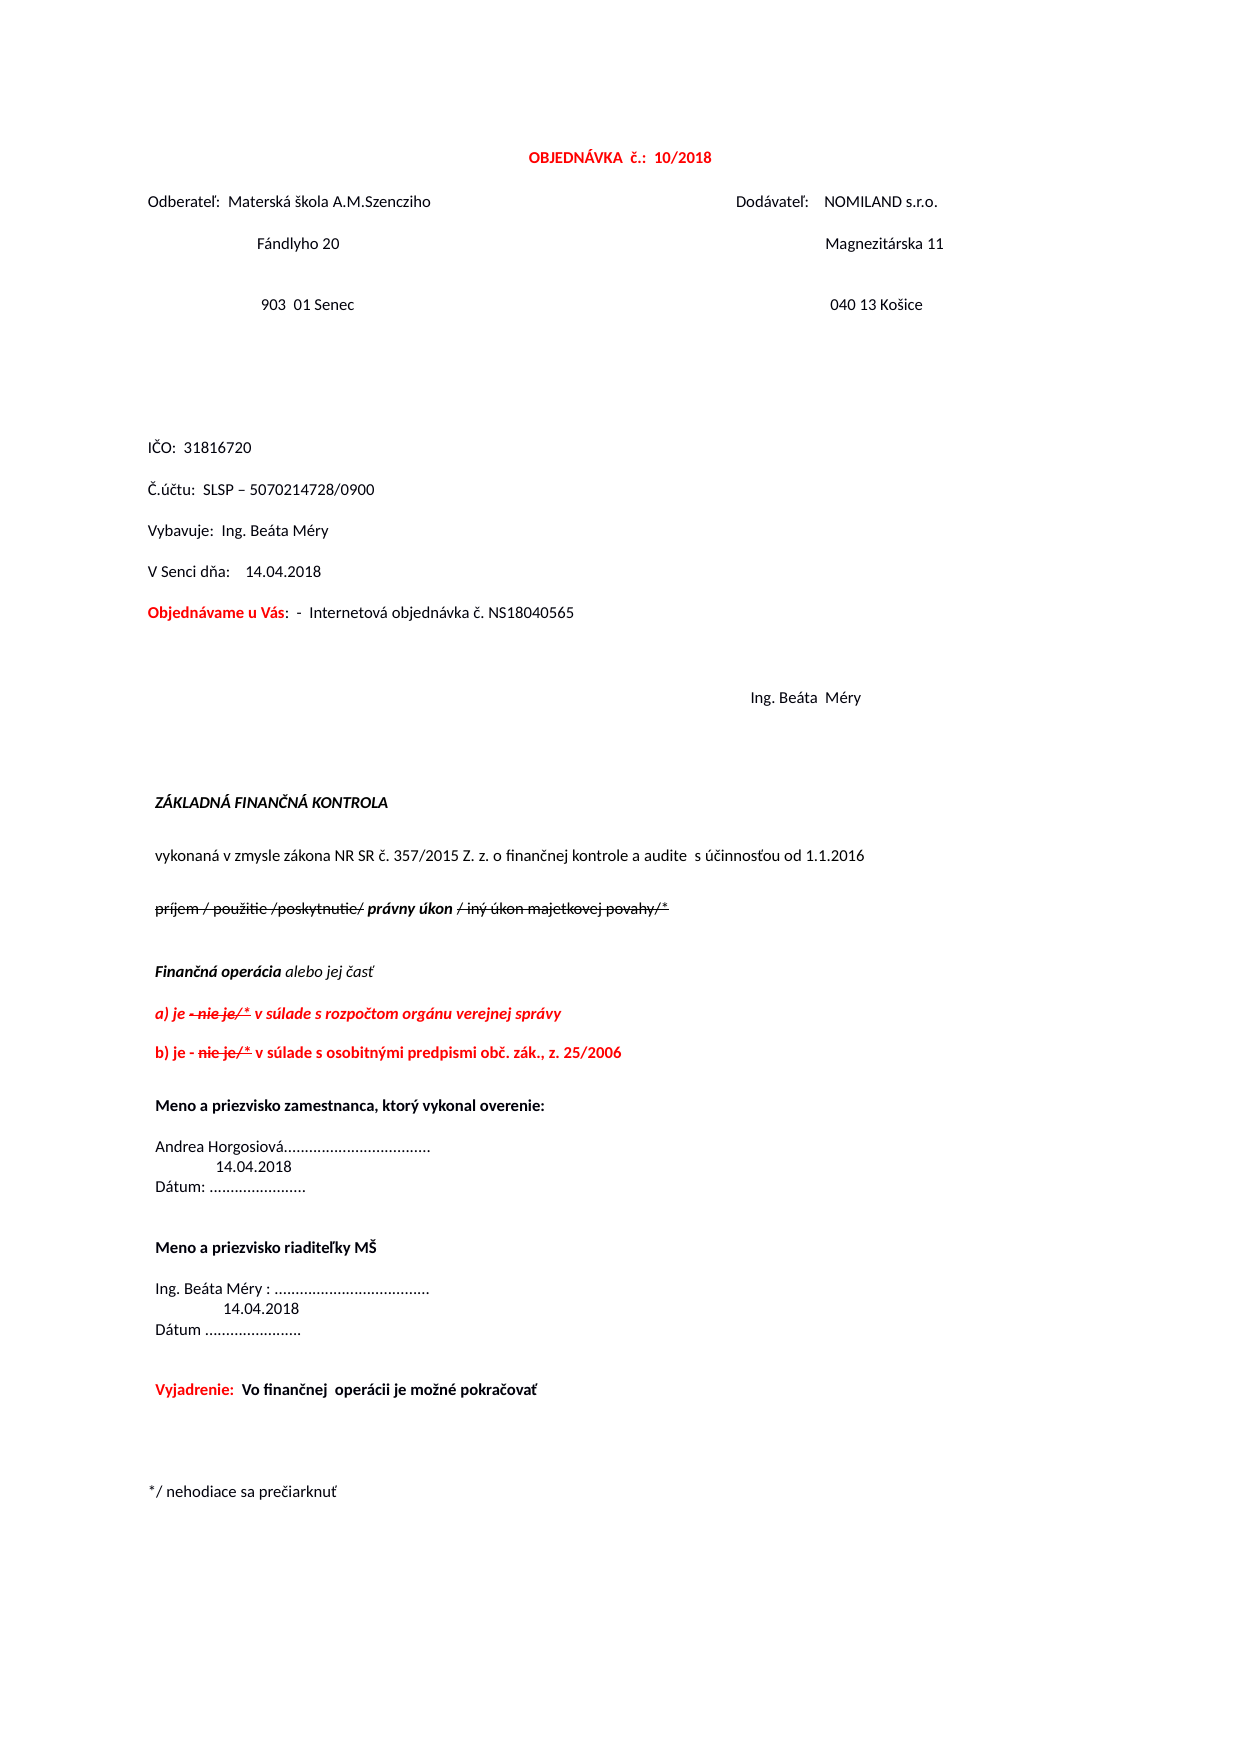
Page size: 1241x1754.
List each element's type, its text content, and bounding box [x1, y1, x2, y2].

text IČO: 31816720 [148, 438, 1093, 458]
text 14.04.2018 [148, 1156, 1093, 1177]
text Vybavuje: Ing. Beáta Méry [148, 520, 1093, 540]
text Ing. Beáta Méry [148, 687, 1093, 708]
text Objednávame u Vás: - Internetová objednávka č. NS18040565 [148, 602, 1093, 622]
text Meno a priezvisko zamestnanca, ktorý vykonal overenie: [148, 1095, 1093, 1116]
text Vyjadrenie: Vo finančnej operácii je možné pokračovať [148, 1380, 1093, 1400]
table_cell a) je - nie je/* v súlade s rozpočtom orgánu verejnej správy [148, 988, 977, 1040]
table_cell vykonaná v zmysle zákona NR SR č. 357/2015 Z. z. o finančnej kontrole a audite s účinnosťou od 1.1.2016 [148, 829, 1122, 882]
table_cell Finančná operácia alebo jej časť [148, 935, 977, 987]
text 903 01 Senec 040 13 Košice [148, 294, 1093, 376]
table_cell [978, 935, 1240, 987]
text Dátum ....................... [148, 1319, 1093, 1339]
table_cell [978, 988, 1240, 1040]
text Odberateľ: Materská škola A.M.Szencziho Dodávateľ: NOMILAND s.r.o. [148, 192, 1093, 212]
text Ing. Beáta Méry : ..................................... [148, 1278, 1093, 1298]
text Andrea Horgosiová................................... [148, 1136, 1093, 1156]
text */ nehodiace sa prečiarknuť [148, 1481, 1093, 1502]
table_cell [978, 1040, 1240, 1093]
text 14.04.2018 [148, 1298, 1093, 1319]
text Č.účtu: SLSP – 5070214728/0900 [148, 479, 1093, 499]
text Meno a priezvisko riaditeľky MŠ [148, 1237, 1093, 1258]
text V Senci dňa: 14.04.2018 [148, 561, 1093, 581]
text Fándlyho 20 Magnezitárska 11 [148, 233, 1093, 273]
table_cell [1122, 829, 1240, 882]
text OBJEDNÁVKA č.: 10/2018 [148, 148, 1093, 168]
table_cell [978, 882, 1240, 935]
table_header [978, 776, 1240, 829]
text Dátum: ....................... [148, 1177, 1093, 1197]
table_header ZÁKLADNÁ FINANČNÁ KONTROLA [148, 776, 977, 829]
table_cell b) je - nie je/* v súlade s osobitnými predpismi obč. zák., z. 25/2006 [148, 1040, 977, 1093]
table_cell príjem / použitie /poskytnutie/ právny úkon / iný úkon majetkovej povahy/* [148, 882, 977, 935]
